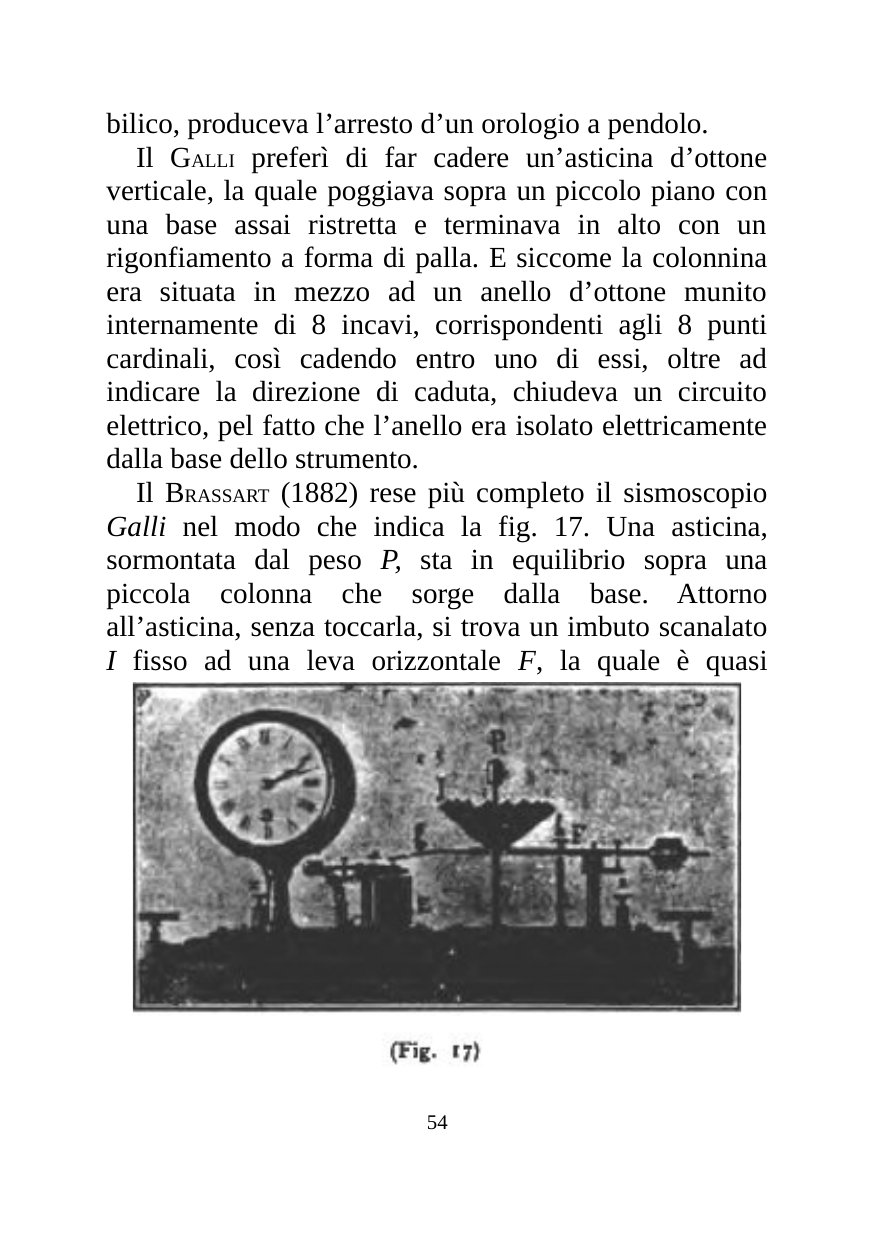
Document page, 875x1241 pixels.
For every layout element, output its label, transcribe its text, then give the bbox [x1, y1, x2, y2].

picture [132, 682, 742, 1073]
text bilico, produceva l’arresto d’un orologio a pendolo. [106, 106, 768, 140]
text Il Brassart (1882) rese più completo il sismoscopio Galli nel modo che indica la fig. 17. Una asticina, sormontata dal peso P, sta in equilibrio sopra una piccola colonna che sorge dalla base. Attorno all’asticina, senza toccarla, si trova un imbuto scanalato I fisso ad una leva orizzontale F, la quale è quasi [106, 475, 768, 676]
text Il Galli preferì di far cadere un’asticina d’ottone verticale, la quale poggiava sopra un piccolo piano con una base assai ristretta e terminava in alto con un rigonfiamento a forma di palla. E siccome la colonnina era situata in mezzo ad un anello d’ottone munito internamente di 8 incavi, corrispondenti agli 8 punti cardinali, così cadendo entro uno di essi, oltre ad indicare la direzione di caduta, chiudeva un circuito elettrico, pel fatto che l’anello era isolato elettricamente dalla base dello strumento. [106, 140, 768, 475]
